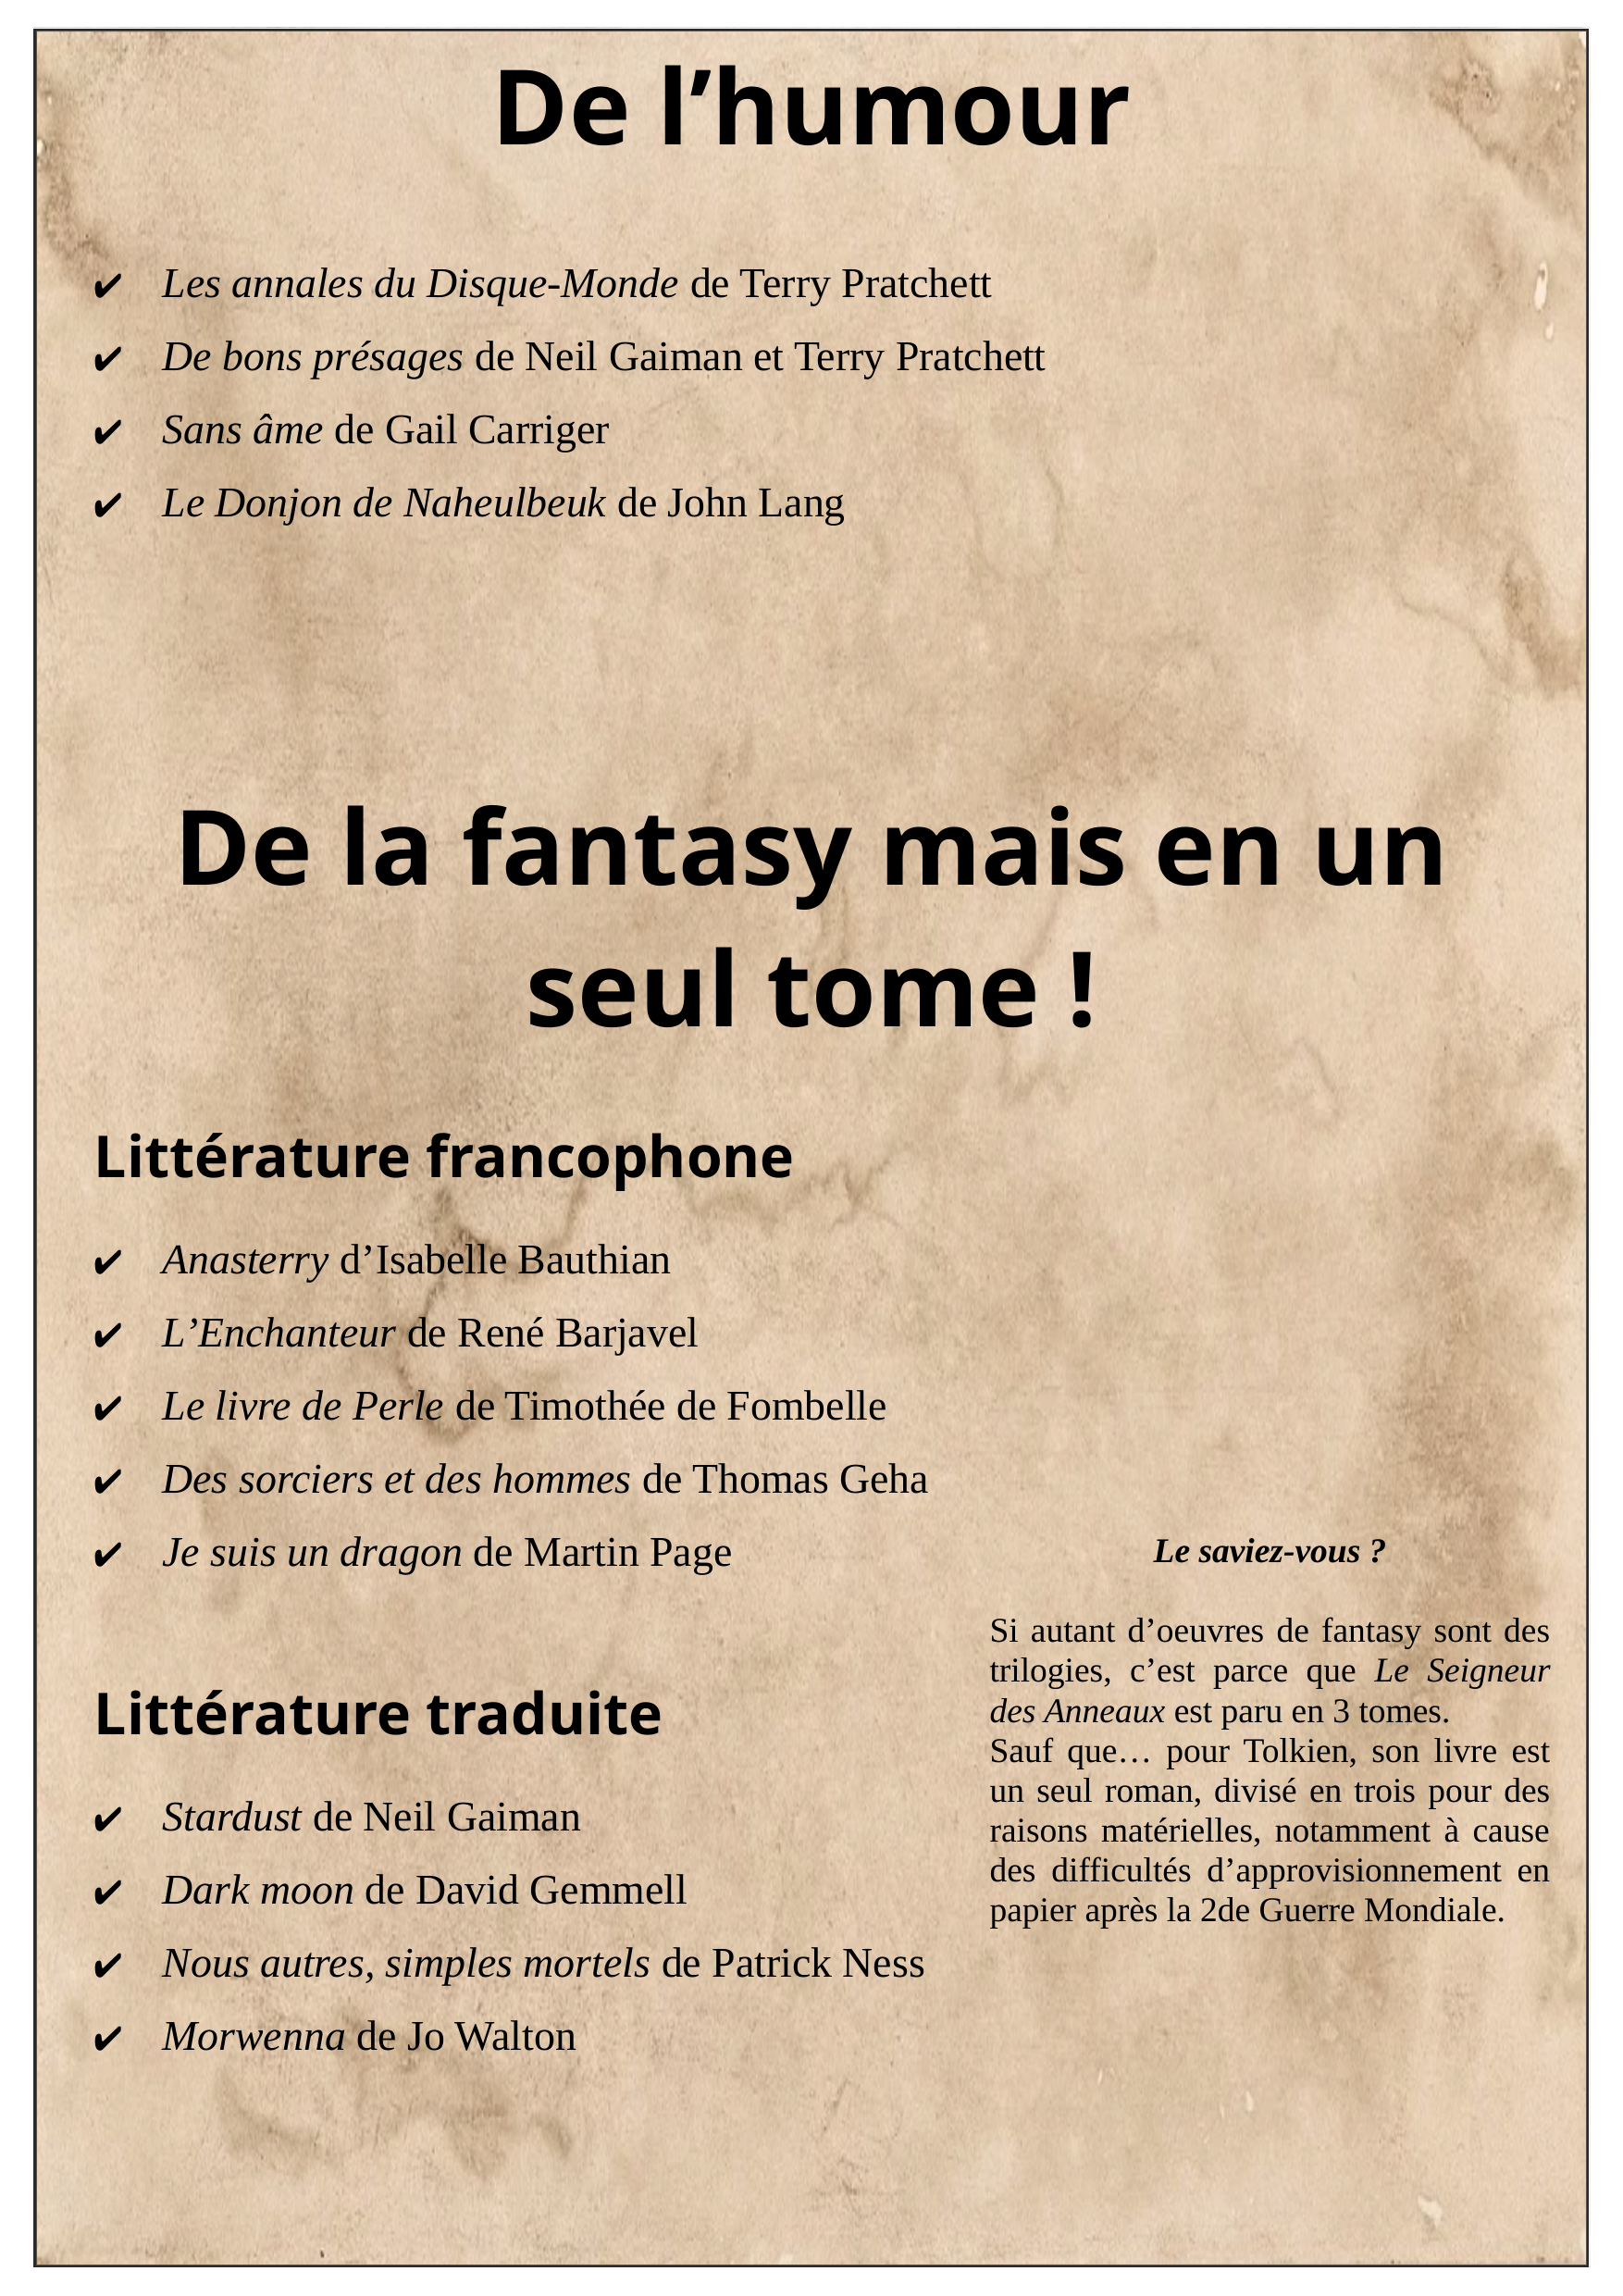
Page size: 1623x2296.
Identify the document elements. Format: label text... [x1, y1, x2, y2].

text Littérature francophone [94, 1116, 1529, 1195]
list Sans âme de Gail Carriger [94, 404, 1529, 453]
list Dark moon de David Gemmell [94, 1864, 1529, 1913]
list Le Donjon de Naheulbeuk de John Lang [94, 478, 1529, 527]
list Stardust de Neil Gaiman [94, 1791, 1529, 1840]
list Anasterry d’Isabelle Bauthian [94, 1234, 1529, 1283]
subtitle De la fantasy mais en un seul tome ! [94, 774, 1529, 1057]
list Le livre de Perle de Timothée de Fombelle [94, 1380, 1529, 1429]
list Les annales du Disque-Monde de Terry Pratchett [94, 258, 1529, 307]
list Morwenna de Jo Walton [94, 2010, 1529, 2059]
list Je suis un dragon de Martin Page [94, 1526, 1529, 1575]
text Littérature traduite [94, 1673, 1529, 1752]
list Nous autres, simples mortels de Patrick Ness [94, 1937, 1529, 1986]
subtitle De l’humour [94, 34, 1529, 176]
list L’Enchanteur de René Barjavel [94, 1307, 1529, 1356]
text Des festivals [37, 31, 1586, 2265]
list De bons présages de Neil Gaiman et Terry Pratchett [94, 331, 1529, 380]
list Des sorciers et des hommes de Thomas Geha [94, 1454, 1529, 1502]
